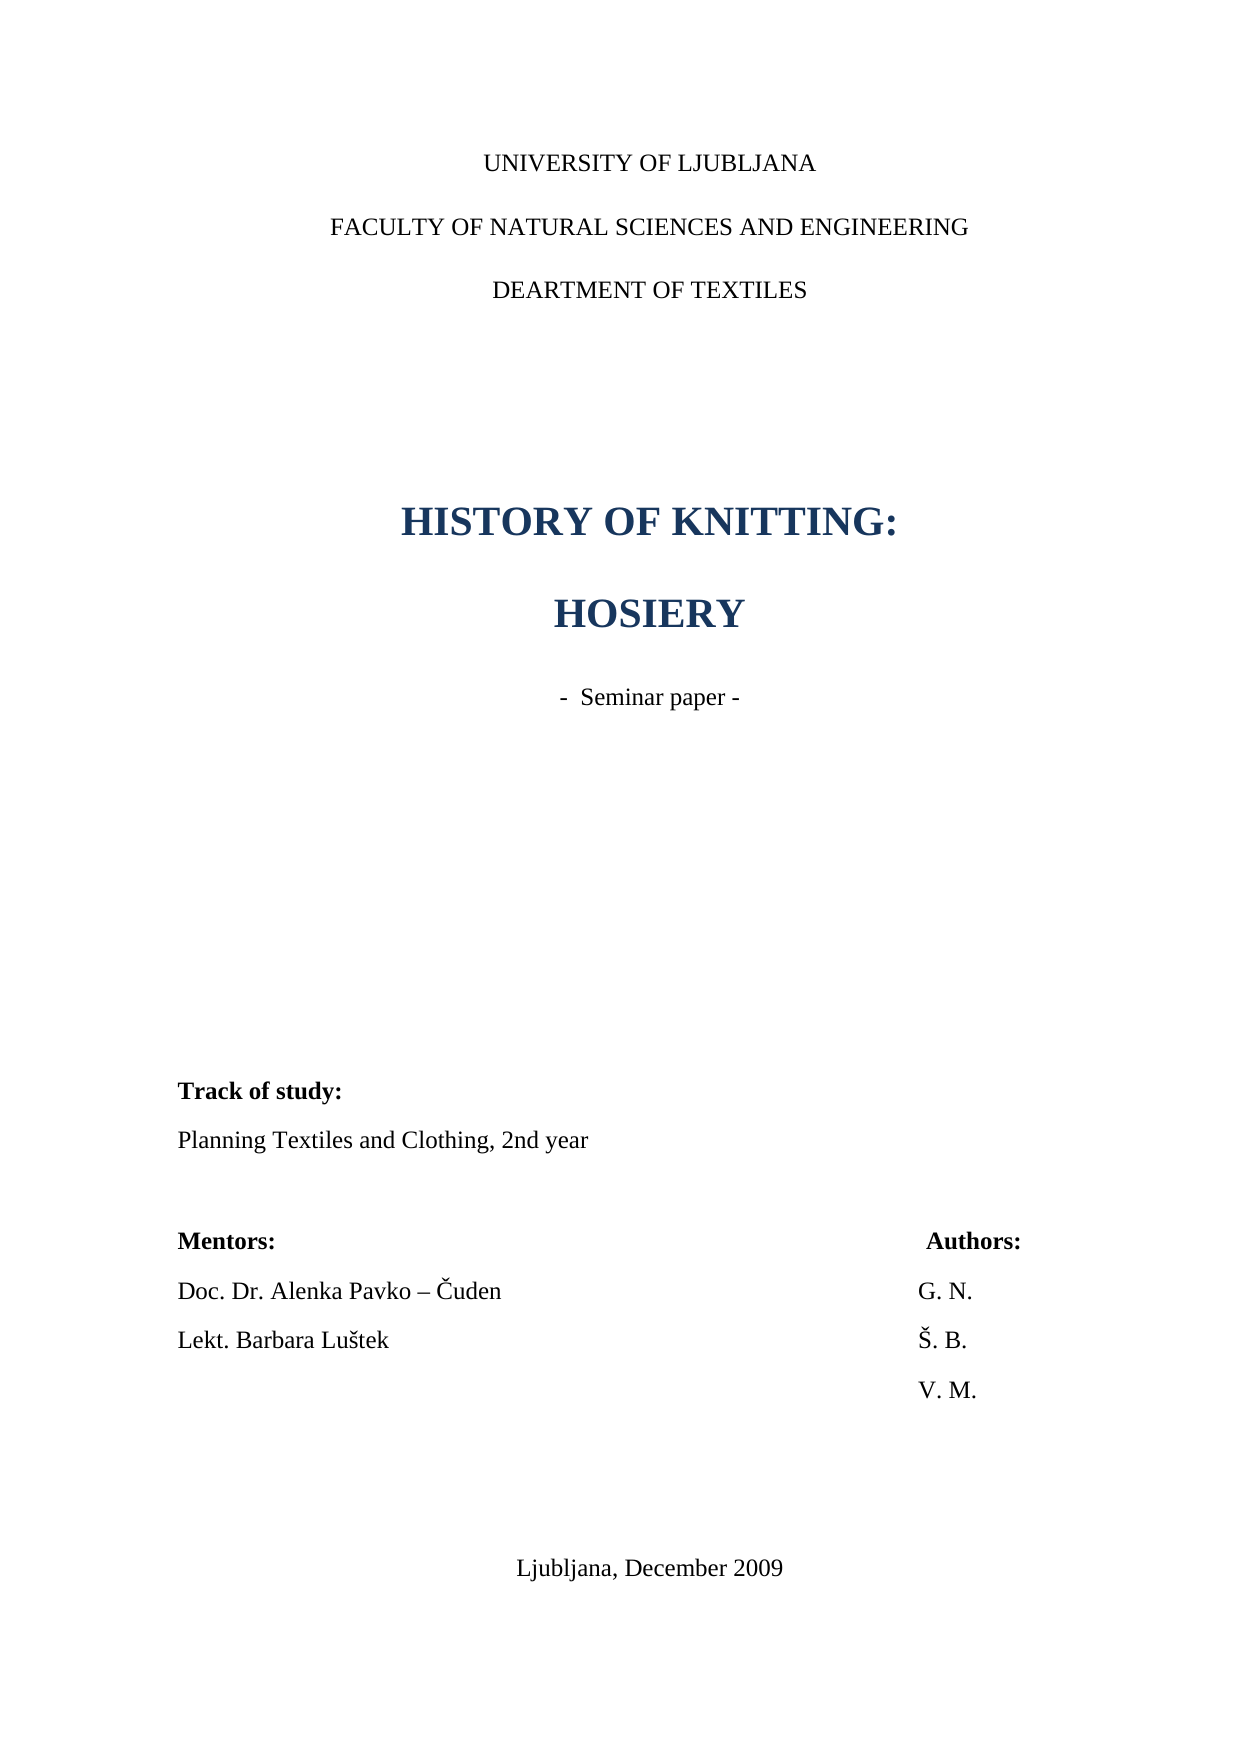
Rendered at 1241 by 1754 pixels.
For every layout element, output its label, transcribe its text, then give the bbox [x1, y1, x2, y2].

text Doc. Dr. Alenka Pavko – Čuden G. N. [177, 1276, 1122, 1305]
text Track of study: [177, 1076, 1122, 1104]
text History of knitting: [177, 496, 1122, 544]
text Mentors: Authors: [177, 1226, 1122, 1255]
text V. M. [177, 1375, 1122, 1404]
text Planning Textiles and Clothing, 2nd year [177, 1125, 1122, 1154]
text Lekt. Barbara Luštek Š. B. [177, 1326, 1122, 1354]
text FACULTY OF NATURAL SCIENCES AND ENGINEERING [177, 212, 1122, 240]
text UNIVERSITY OF LJUBLJANA [177, 148, 1122, 176]
text - Seminar paper - [177, 682, 1122, 710]
text DEARTMENT OF TEXTILES [177, 276, 1122, 304]
text Ljubljana, December 2009 [177, 1553, 1122, 1581]
text Hosiery [177, 589, 1122, 637]
